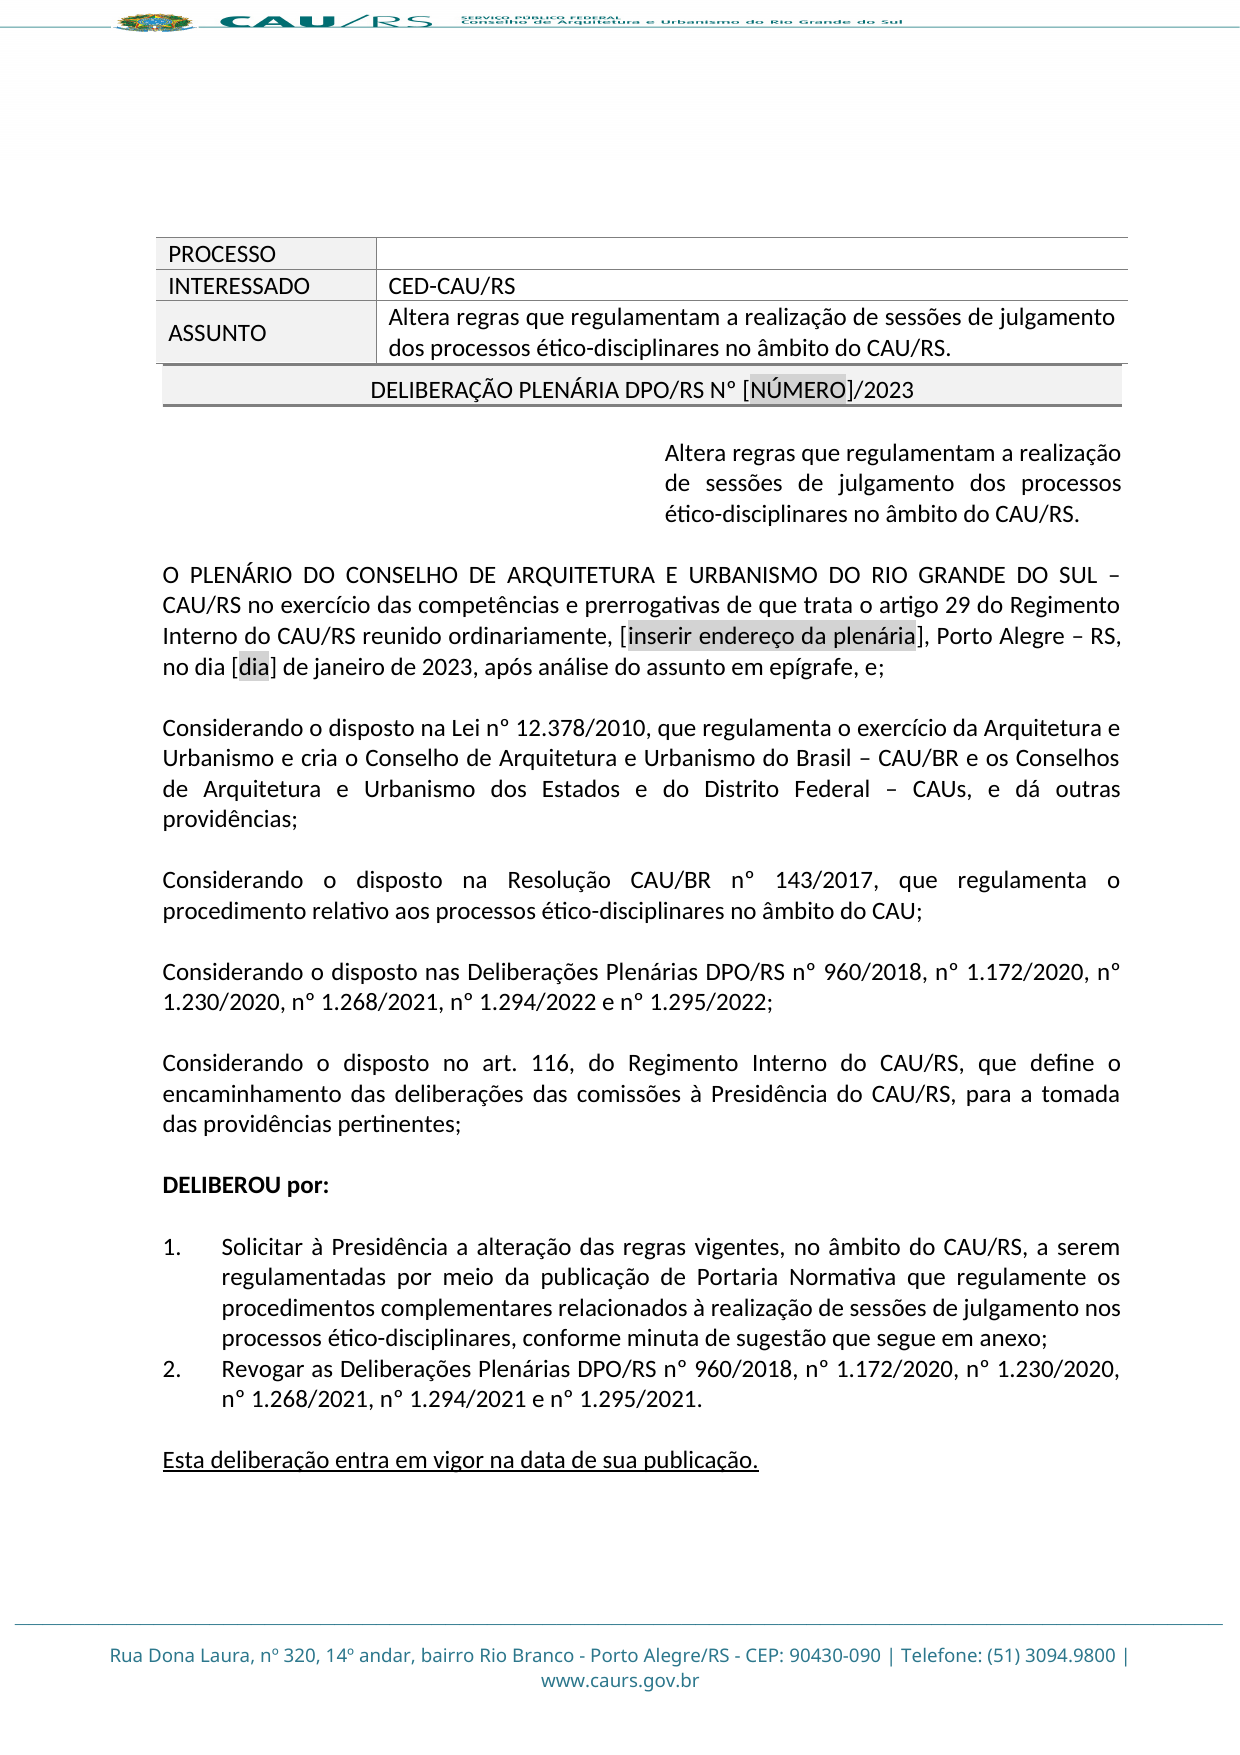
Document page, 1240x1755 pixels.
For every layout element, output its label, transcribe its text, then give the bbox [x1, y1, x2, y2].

text Considerando o disposto nas Deliberações Plenárias DPO/RS nº 960/2018, nº 1.172/2020, nº 1.230/2020, nº 1.268/2021, nº 1.294/2022 e nº 1.295/2022; [162, 956, 1122, 1017]
list Revogar as Deliberações Plenárias DPO/RS nº 960/2018, nº 1.172/2020, nº 1.230/2020, nº 1.268/2021, nº 1.294/2021 e nº 1.295/2021. [162, 1353, 1122, 1414]
text O PLENÁRIO DO CONSELHO DE ARQUITETURA E URBANISMO DO RIO GRANDE DO SUL – CAU/RS no exercício das competências e prerrogativas de que trata o artigo 29 do Regimento Interno do CAU/RS reunido ordinariamente, [inserir endereço da plenária], Porto Alegre – RS, no dia [dia] de janeiro de 2023, após análise do assunto em epígrafe, e; [162, 559, 1122, 681]
table_cell ASSUNTO [156, 301, 376, 362]
text Considerando o disposto na Resolução CAU/BR nº 143/2017, que regulamenta o procedimento relativo aos processos ético-disciplinares no âmbito do CAU; [162, 864, 1122, 925]
text Considerando o disposto na Lei nº 12.378/2010, que regulamenta o exercício da Arquitetura e Urbanismo e cria o Conselho de Arquitetura e Urbanismo do Brasil – CAU/BR e os Conselhos de Arquitetura e Urbanismo dos Estados e do Distrito Federal – CAUs, e dá outras providências; [162, 712, 1122, 834]
table_header PROCESSO [156, 238, 376, 269]
table_header [377, 238, 1128, 269]
text Esta deliberação entra em vigor na data de sua publicação. [162, 1444, 1093, 1475]
table_cell Altera regras que regulamentam a realização de sessões de julgamento dos processos ético-disciplinares no âmbito do CAU/RS. [377, 301, 1128, 362]
text DELIBERAÇÃO PLENÁRIA DPO/RS Nº [NÚMERO]/2023 [162, 365, 1122, 407]
text Altera regras que regulamentam a realização de sessões de julgamento dos processos ético-disciplinares no âmbito do CAU/RS. [664, 437, 1122, 529]
table_cell CED-CAU/RS [377, 270, 1128, 300]
list Solicitar à Presidência a alteração das regras vigentes, no âmbito do CAU/RS, a serem regulamentadas por meio da publicação de Portaria Normativa que regulamente os procedimentos complementares relacionados à realização de sessões de julgamento nos processos ético-disciplinares, conforme minuta de sugestão que segue em anexo; [162, 1231, 1122, 1353]
table_cell INTERESSADO [156, 270, 376, 300]
text DELIBEROU por: [162, 1169, 1122, 1200]
text Considerando o disposto no art. 116, do Regimento Interno do CAU/RS, que define o encaminhamento das deliberações das comissões à Presidência do CAU/RS, para a tomada das providências pertinentes; [162, 1047, 1122, 1139]
